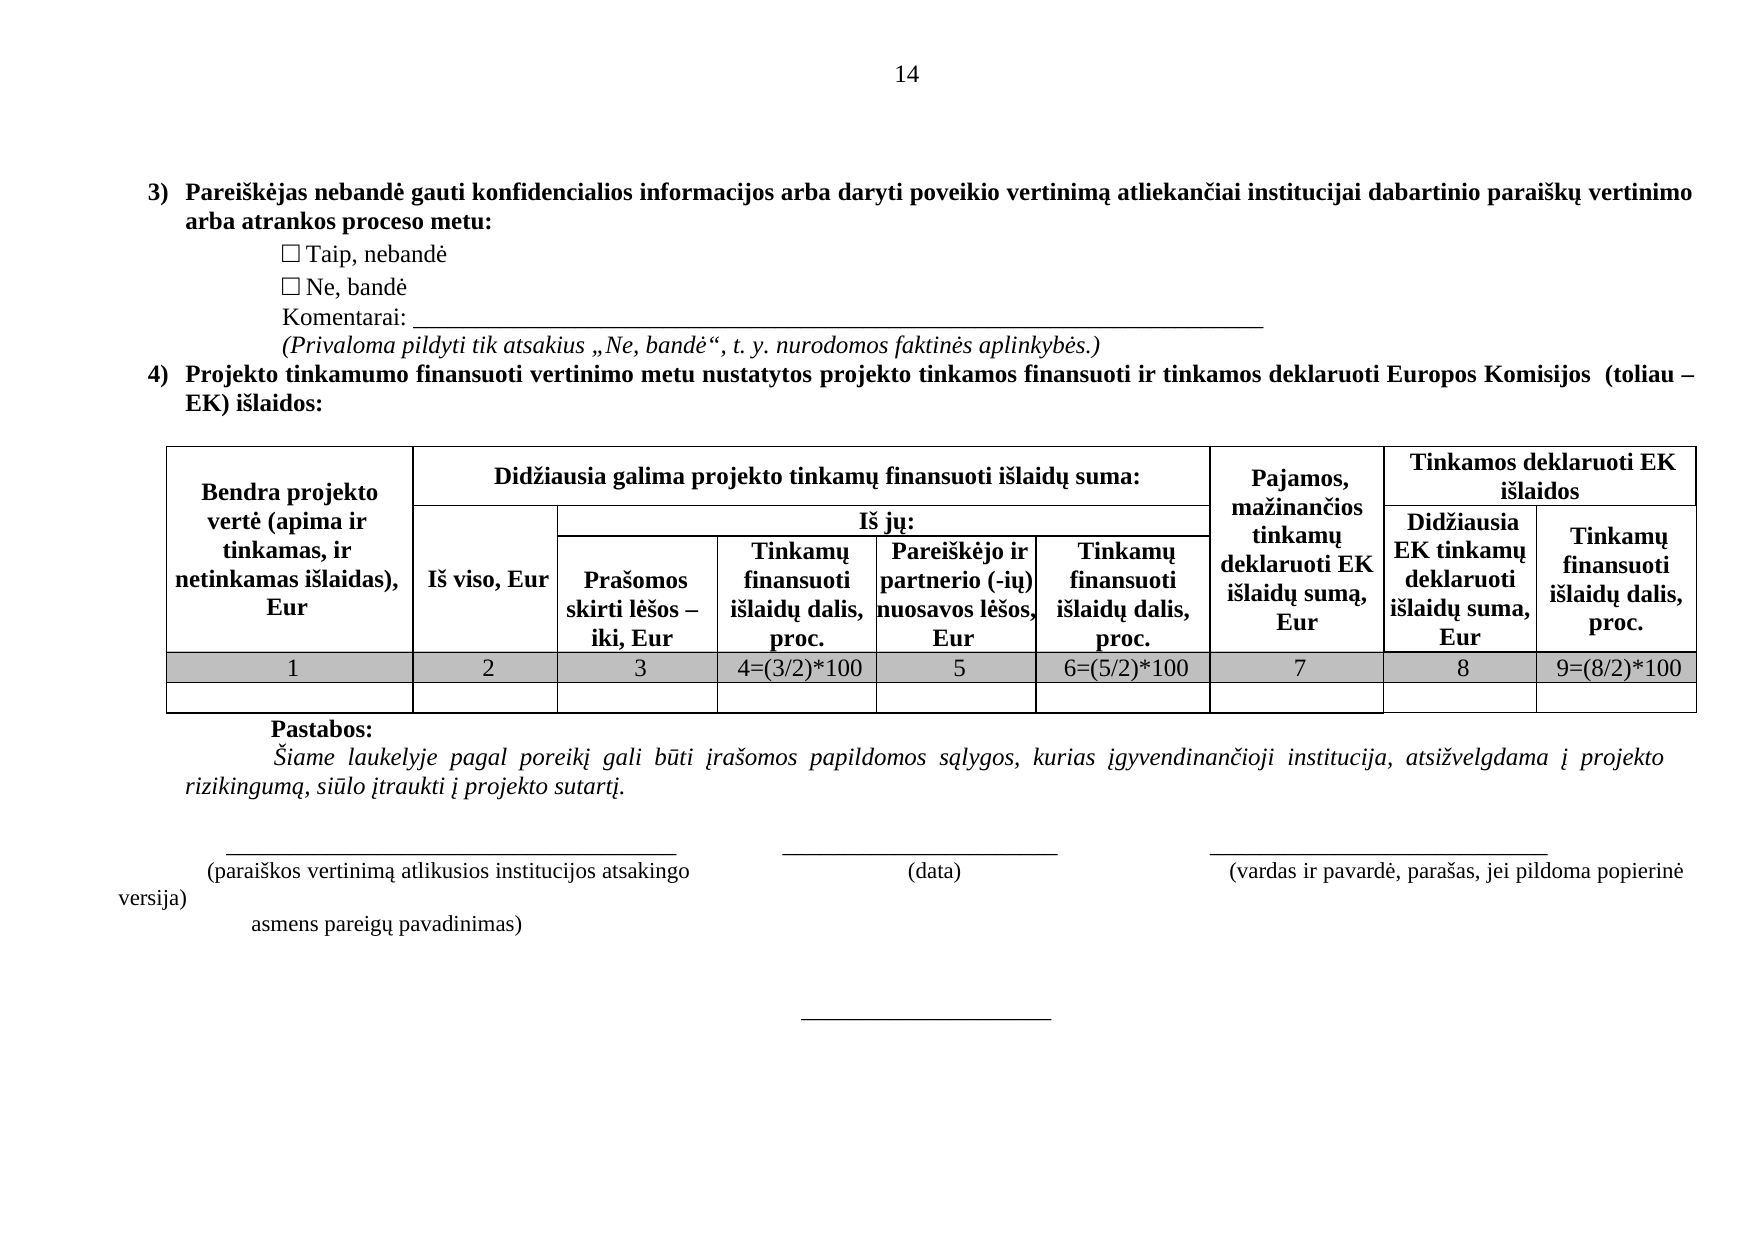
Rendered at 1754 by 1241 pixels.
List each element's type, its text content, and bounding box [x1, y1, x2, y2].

table_cell [414, 683, 557, 712]
table_header Tinkamos deklaruoti EK išlaidos [1385, 447, 1695, 504]
table_cell 3 [558, 653, 717, 682]
table_cell [718, 683, 876, 712]
text 3) Pareiškėjas nebandė gauti konfidencialios informacijos arba daryti poveikio vertinimą atliekančiai institucijai dabartinio paraiškų vertinimo arba atrankos proceso metu: [148, 177, 1695, 235]
table_cell Didžiausia EK tinkamų deklaruoti išlaidų suma, Eur [1385, 506, 1536, 651]
table_header Bendra projekto vertė (apima ir tinkamas, ir netinkamas išlaidas), Eur [167, 447, 412, 651]
text (paraiškos vertinimą atlikusios institucijos atsakingo (data) (vardas ir pavardė, parašas, jei pildoma popierinė versija) [118, 857, 1695, 910]
text Pastabos: [162, 714, 1695, 742]
table_cell 4=(3/2)*100 [718, 653, 876, 682]
text ____________________________________ ______________________ ___________________________ [118, 829, 1695, 857]
table_cell 6=(5/2)*100 [1037, 653, 1209, 682]
table_header Šiame laukelyje pagal poreikį gali būti įrašomos papildomos sąlygos, kurias įgyvendinančioji institucija, atsižvelgdama į projekto rizikingumą, siūlo įtraukti į projekto sutartį. [174, 743, 1680, 800]
table_cell [1384, 683, 1536, 712]
table_cell Tinkamų finansuoti išlaidų dalis, proc. [1037, 537, 1209, 651]
table_cell Pareiškėjo ir partnerio (-ių) nuosavos lėšos, Eur [877, 537, 1035, 651]
table_cell 9=(8/2)*100 [1537, 653, 1696, 682]
table_cell [1211, 683, 1383, 712]
text asmens pareigų pavadinimas) [162, 910, 1695, 937]
table_cell Prašomos skirti lėšos – iki, Eur [558, 537, 717, 651]
table_cell Iš viso, Eur [414, 506, 557, 651]
table_cell [167, 683, 412, 712]
text 4) Projekto tinkamumo finansuoti vertinimo metu nustatytos projekto tinkamos finansuoti ir tinkamos deklaruoti Europos Komisijos (toliau – EK) išlaidos: [148, 359, 1695, 417]
table_cell Tinkamų finansuoti išlaidų dalis, proc. [718, 537, 876, 651]
table_cell [877, 683, 1035, 712]
table_cell 8 [1384, 653, 1536, 682]
table_header Didžiausia galima projekto tinkamų finansuoti išlaidų suma: [414, 447, 1209, 504]
text □ Ne, bandė [193, 268, 1695, 302]
table_cell Tinkamų finansuoti išlaidų dalis, proc. [1537, 506, 1696, 651]
table_cell 5 [877, 653, 1035, 682]
table_cell 2 [414, 653, 557, 682]
table_cell Iš jų: [558, 506, 1209, 535]
text ____________________ [118, 994, 1695, 1023]
table_cell [1037, 683, 1209, 712]
text (Privaloma pildyti tik atsakius „Ne, bandė“, t. y. nurodomos faktinės aplinkybės.) [193, 331, 1695, 359]
table_cell [1537, 683, 1696, 712]
text □ Taip, nebandė [193, 235, 1695, 268]
table_header Pajamos, mažinančios tinkamų deklaruoti EK išlaidų sumą, Eur [1211, 447, 1383, 651]
table_cell 1 [167, 653, 412, 682]
text Komentarai: ____________________________________________________________________ [193, 302, 1695, 331]
table_cell 7 [1211, 653, 1383, 682]
table_cell [558, 683, 717, 712]
